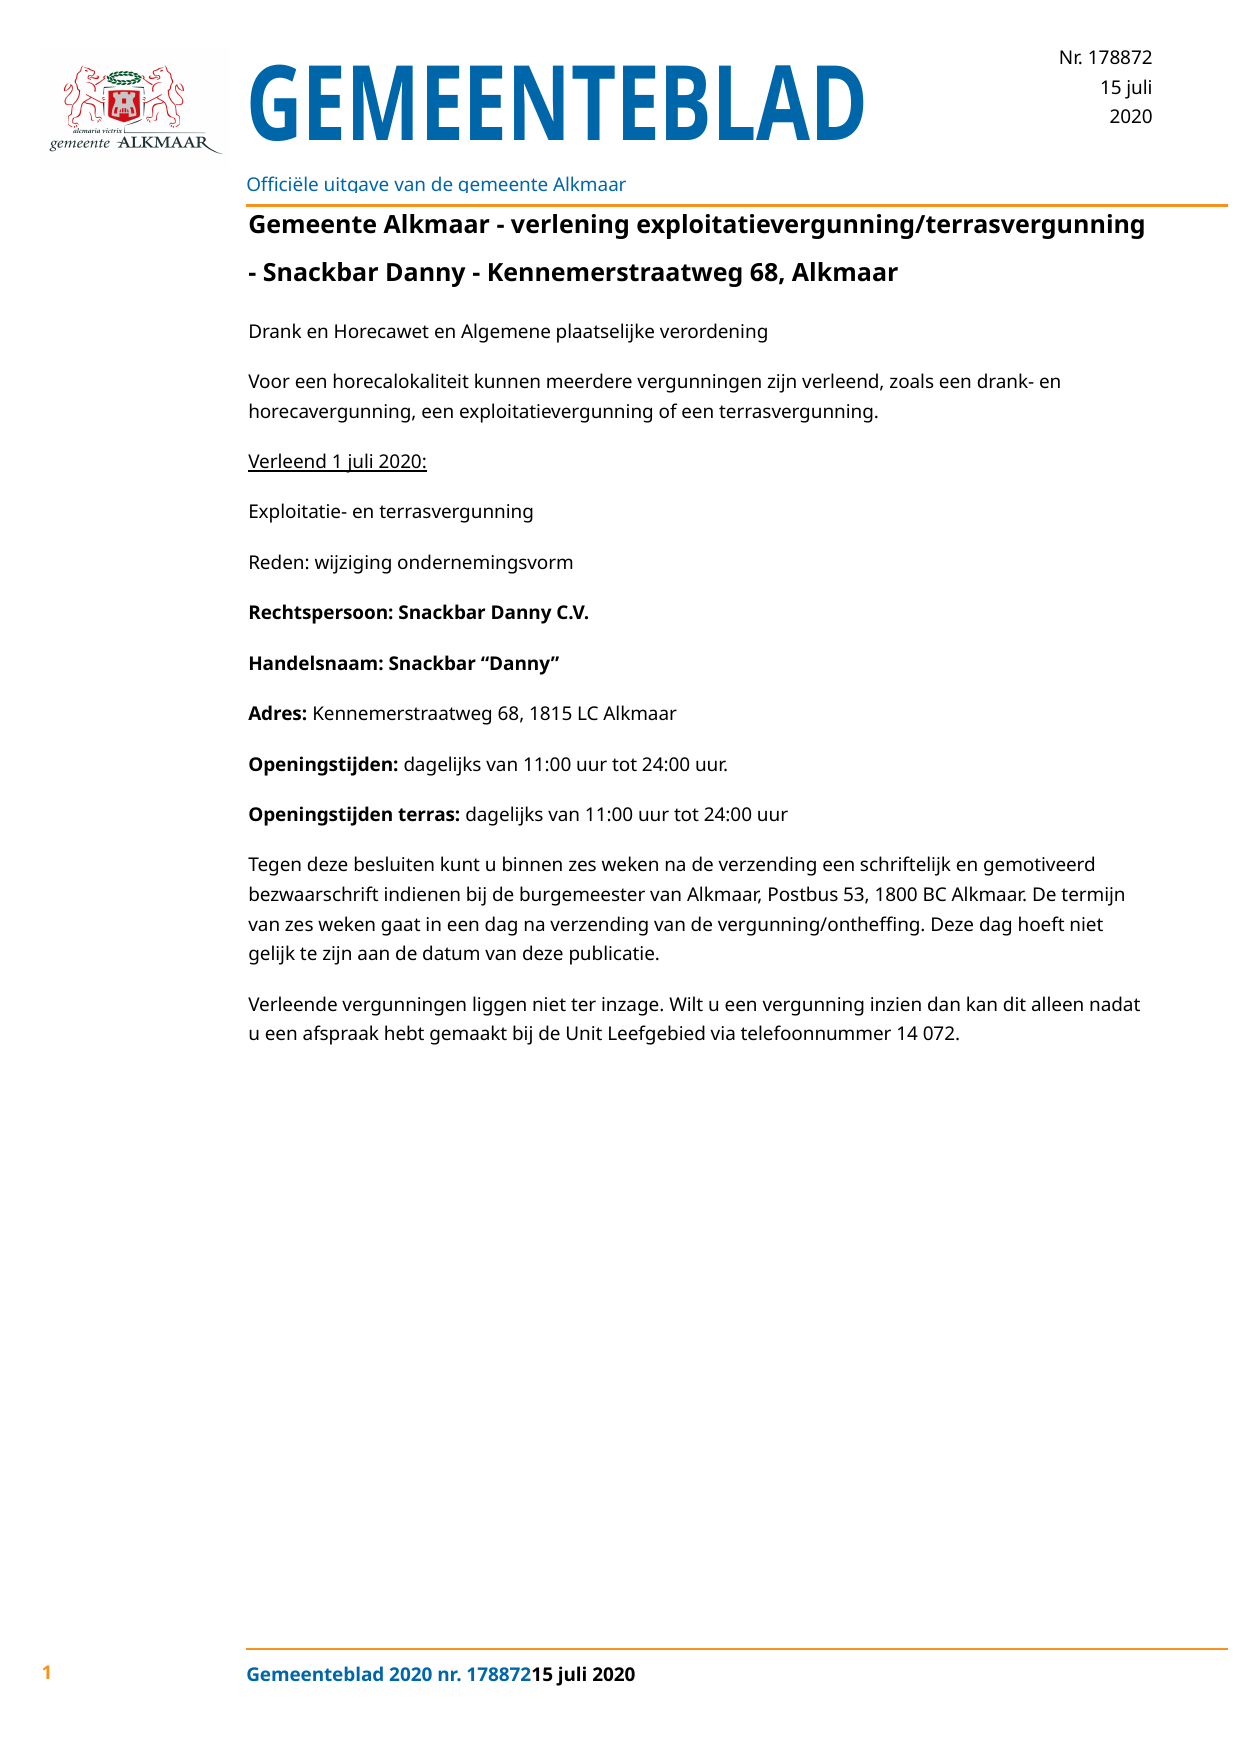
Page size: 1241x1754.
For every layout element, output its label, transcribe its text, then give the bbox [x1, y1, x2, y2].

text Exploitatie- en terrasvergunning [248, 499, 1152, 524]
text Adres: Kennemerstraatweg 68, 1815 LC Alkmaar [248, 700, 1152, 726]
text Openingstijden: dagelijks van 11:00 uur tot 24:00 uur. [248, 751, 1152, 777]
text Reden: wijziging ondernemingsvorm [248, 549, 1152, 575]
text Voor een horecalokaliteit kunnen meerdere vergunningen zijn verleend, zoals een drank- en horecavergunning, een exploitatievergunning of een terrasvergunning. [248, 368, 1152, 424]
text Verleend 1 juli 2020: [248, 448, 1152, 474]
text Drank en Horecawet en Algemene plaatselijke verordening [248, 318, 1152, 344]
text Handelsnaam: Snackbar “Danny” [248, 650, 1152, 676]
text Gemeente Alkmaar - verlening exploitatievergunning/terrasvergunning - Snackbar Danny - Kennemerstraatweg 68, Alkmaar [248, 207, 1152, 288]
text Openingstijden terras: dagelijks van 11:00 uur tot 24:00 uur [248, 801, 1152, 827]
text Tegen deze besluiten kunt u binnen zes weken na de verzending een schriftelijk en gemotiveerd bezwaarschrift indienen bij de burgemeester van Alkmaar, Postbus 53, 1800 BC Alkmaar. De termijn van zes weken gaat in een dag na verzending van de vergunning/ontheffing. Deze dag hoeft niet gelijk te zijn aan de datum van deze publicatie. [248, 852, 1152, 966]
text Rechtspersoon: Snackbar Danny C.V. [248, 599, 1152, 625]
picture [41, 47, 231, 172]
text Verleende vergunningen liggen niet ter inzage. Wilt u een vergunning inzien dan kan dit alleen nadat u een afspraak hebt gemaakt bij de Unit Leefgebied via telefoonnummer 14 072. [248, 991, 1152, 1046]
